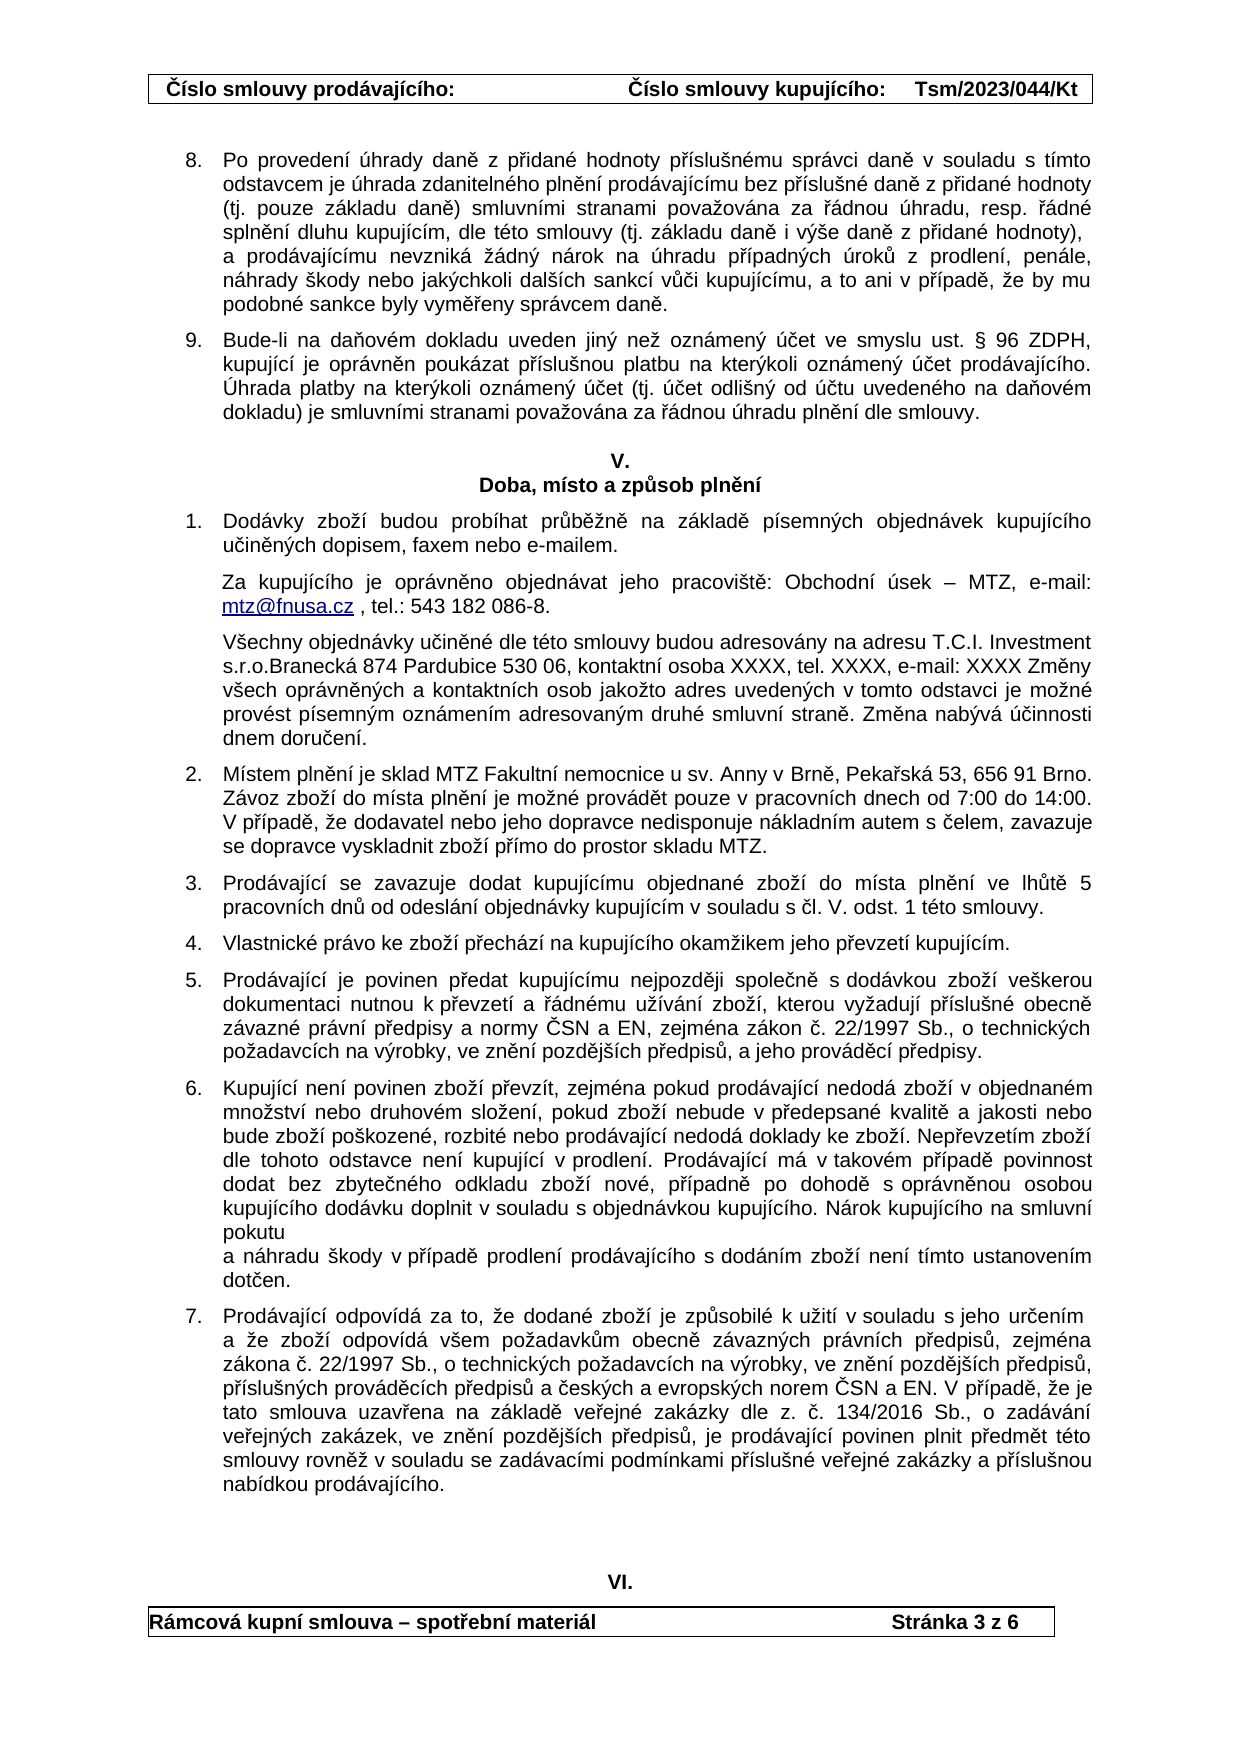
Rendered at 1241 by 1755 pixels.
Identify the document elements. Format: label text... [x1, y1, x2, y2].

list Prodávající se zavazuje dodat kupujícímu objednané zboží do místa plnění ve lhůtě 5 pracovních dnů od odeslání objednávky kupujícím v souladu s čl. V. odst. 1 této smlouvy. [185, 871, 1093, 918]
list Prodávající odpovídá za to, že dodané zboží je způsobilé k užití v souladu s jeho určením a že zboží odpovídá všem požadavkům obecně závazných právních předpisů, zejména zákona č. 22/1997 Sb., o technických požadavcích na výrobky, ve znění pozdějších předpisů, příslušných prováděcích předpisů a českých a evropských norem ČSN a EN. V případě, že je tato smlouva uzavřena na základě veřejné zakázky dle z. č. 134/2016 Sb., o zadávání veřejných zakázek, ve znění pozdějších předpisů, je prodávající povinen plnit předmět této smlouvy rovněž v souladu se zadávacími podmínkami příslušné veřejné zakázky a příslušnou nabídkou prodávajícího. [185, 1304, 1093, 1496]
list Místem plnění je sklad MTZ Fakultní nemocnice u sv. Anny v Brně, Pekařská 53, 656 91 Brno. Závoz zboží do místa plnění je možné provádět pouze v pracovních dnech od 7:00 do 14:00. V případě, že dodavatel nebo jeho dopravce nedisponuje nákladním autem s čelem, zavazuje se dopravce vyskladnit zboží přímo do prostor skladu MTZ. [185, 762, 1093, 858]
list Vlastnické právo ke zboží přechází na kupujícího okamžikem jeho převzetí kupujícím. [185, 931, 1093, 955]
list Prodávající je povinen předat kupujícímu nejpozději společně s dodávkou zboží veškerou dokumentaci nutnou k převzetí a řádnému užívání zboží, kterou vyžadují příslušné obecně závazné právní předpisy a normy ČSN a EN, zejména zákon č. 22/1997 Sb., o technických požadavcích na výrobky, ve znění pozdějších předpisů, a jeho prováděcí předpisy. [185, 967, 1093, 1063]
list Kupující není povinen zboží převzít, zejména pokud prodávající nedodá zboží v objednaném množství nebo druhovém složení, pokud zboží nebude v předepsané kvalitě a jakosti nebo bude zboží poškozené, rozbité nebo prodávající nedodá doklady ke zboží. Nepřevzetím zboží dle tohoto odstavce není kupující v prodlení. Prodávající má v takovém případě povinnost dodat bez zbytečného odkladu zboží nové, případně po dohodě s oprávněnou osobou kupujícího dodávku doplnit v souladu s objednávkou kupujícího. Nárok kupujícího na smluvní pokutu a náhradu škody v případě prodlení prodávajícího s dodáním zboží není tímto ustanovením dotčen. [185, 1076, 1093, 1291]
text V. [148, 449, 1093, 473]
list Dodávky zboží budou probíhat průběžně na základě písemných objednávek kupujícího učiněných dopisem, faxem nebo e-mailem. [185, 509, 1093, 557]
subtitle Doba, místo a způsob plnění [148, 473, 1093, 497]
text Za kupujícího je oprávněno objednávat jeho pracoviště: Obchodní úsek – MTZ, e-mail: mtz@fnusa.cz , tel.: 543 182 086-8. [222, 569, 1093, 617]
text Všechny objednávky učiněné dle této smlouvy budou adresovány na adresu T.C.I. Investment s.r.o.Branecká 874 Pardubice 530 06, kontaktní osoba XXXX, tel. XXXX, e-mail: XXXX Změny všech oprávněných a kontaktních osob jakožto adres uvedených v tomto odstavci je možné provést písemným oznámením adresovaným druhé smluvní straně. Změna nabývá účinnosti dnem doručení. [223, 630, 1093, 750]
list Po provedení úhrady daně z přidané hodnoty příslušnému správci daně v souladu s tímto odstavcem je úhrada zdanitelného plnění prodávajícímu bez příslušné daně z přidané hodnoty (tj. pouze základu daně) smluvními stranami považována za řádnou úhradu, resp. řádné splnění dluhu kupujícím, dle této smlouvy (tj. základu daně i výše daně z přidané hodnoty), a prodávajícímu nevzniká žádný nárok na úhradu případných úroků z prodlení, penále, náhrady škody nebo jakýchkoli dalších sankcí vůči kupujícímu, a to ani v případě, že by mu podobné sankce byly vyměřeny správcem daně. [185, 148, 1093, 315]
list Bude-li na daňovém dokladu uveden jiný než oznámený účet ve smyslu ust. § 96 ZDPH, kupující je oprávněn poukázat příslušnou platbu na kterýkoli oznámený účet prodávajícího. Úhrada platby na kterýkoli oznámený účet (tj. účet odlišný od účtu uvedeného na daňovém dokladu) je smluvními stranami považována za řádnou úhradu plnění dle smlouvy. [185, 328, 1093, 424]
text VI. [148, 1569, 1093, 1593]
